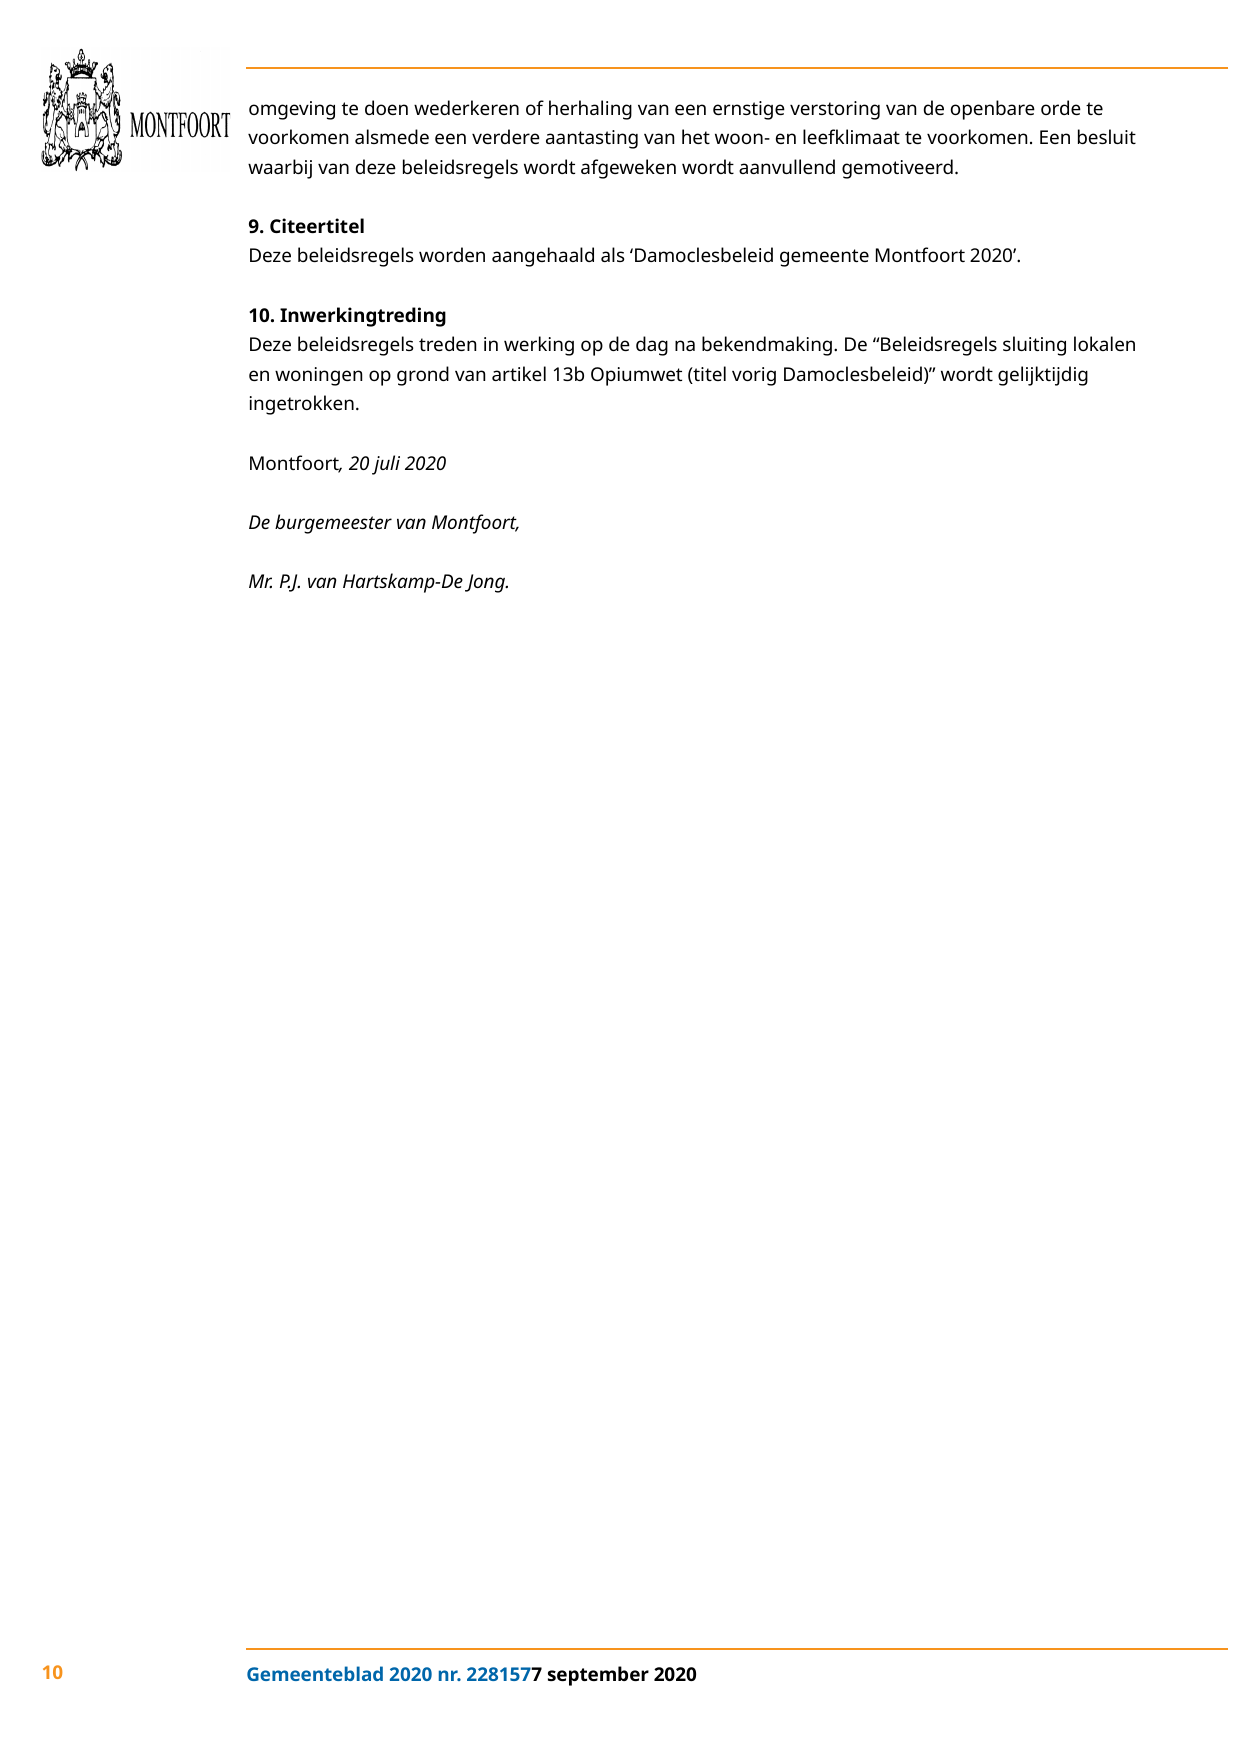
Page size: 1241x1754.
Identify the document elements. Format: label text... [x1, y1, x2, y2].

text Deze beleidsregels treden in werking op de dag na bekendmaking. De “Beleidsregels sluiting lokalen en woningen op grond van artikel 13b Opiumwet (titel vorig Damoclesbeleid)” wordt gelijktijdig ingetrokken. [248, 331, 1152, 416]
text De burgemeester van Montfoort, [248, 509, 1152, 535]
text Montfoort, 20 juli 2020 [248, 450, 1152, 476]
text omgeving te doen wederkeren of herhaling van een ernstige verstoring van de openbare orde te voorkomen alsmede een verdere aantasting van het woon- en leefklimaat te voorkomen. Een besluit waarbij van deze beleidsregels wordt afgeweken wordt aanvullend gemotiveerd. [248, 95, 1152, 180]
picture [41, 47, 231, 172]
text Mr. P.J. van Hartskamp-De Jong. [248, 568, 1152, 594]
text 10. Inwerkingtreding [248, 302, 1152, 328]
text 9. Citeertitel [248, 213, 1152, 239]
text Deze beleidsregels worden aangehaald als ‘Damoclesbeleid gemeente Montfoort 2020’. [248, 243, 1152, 268]
